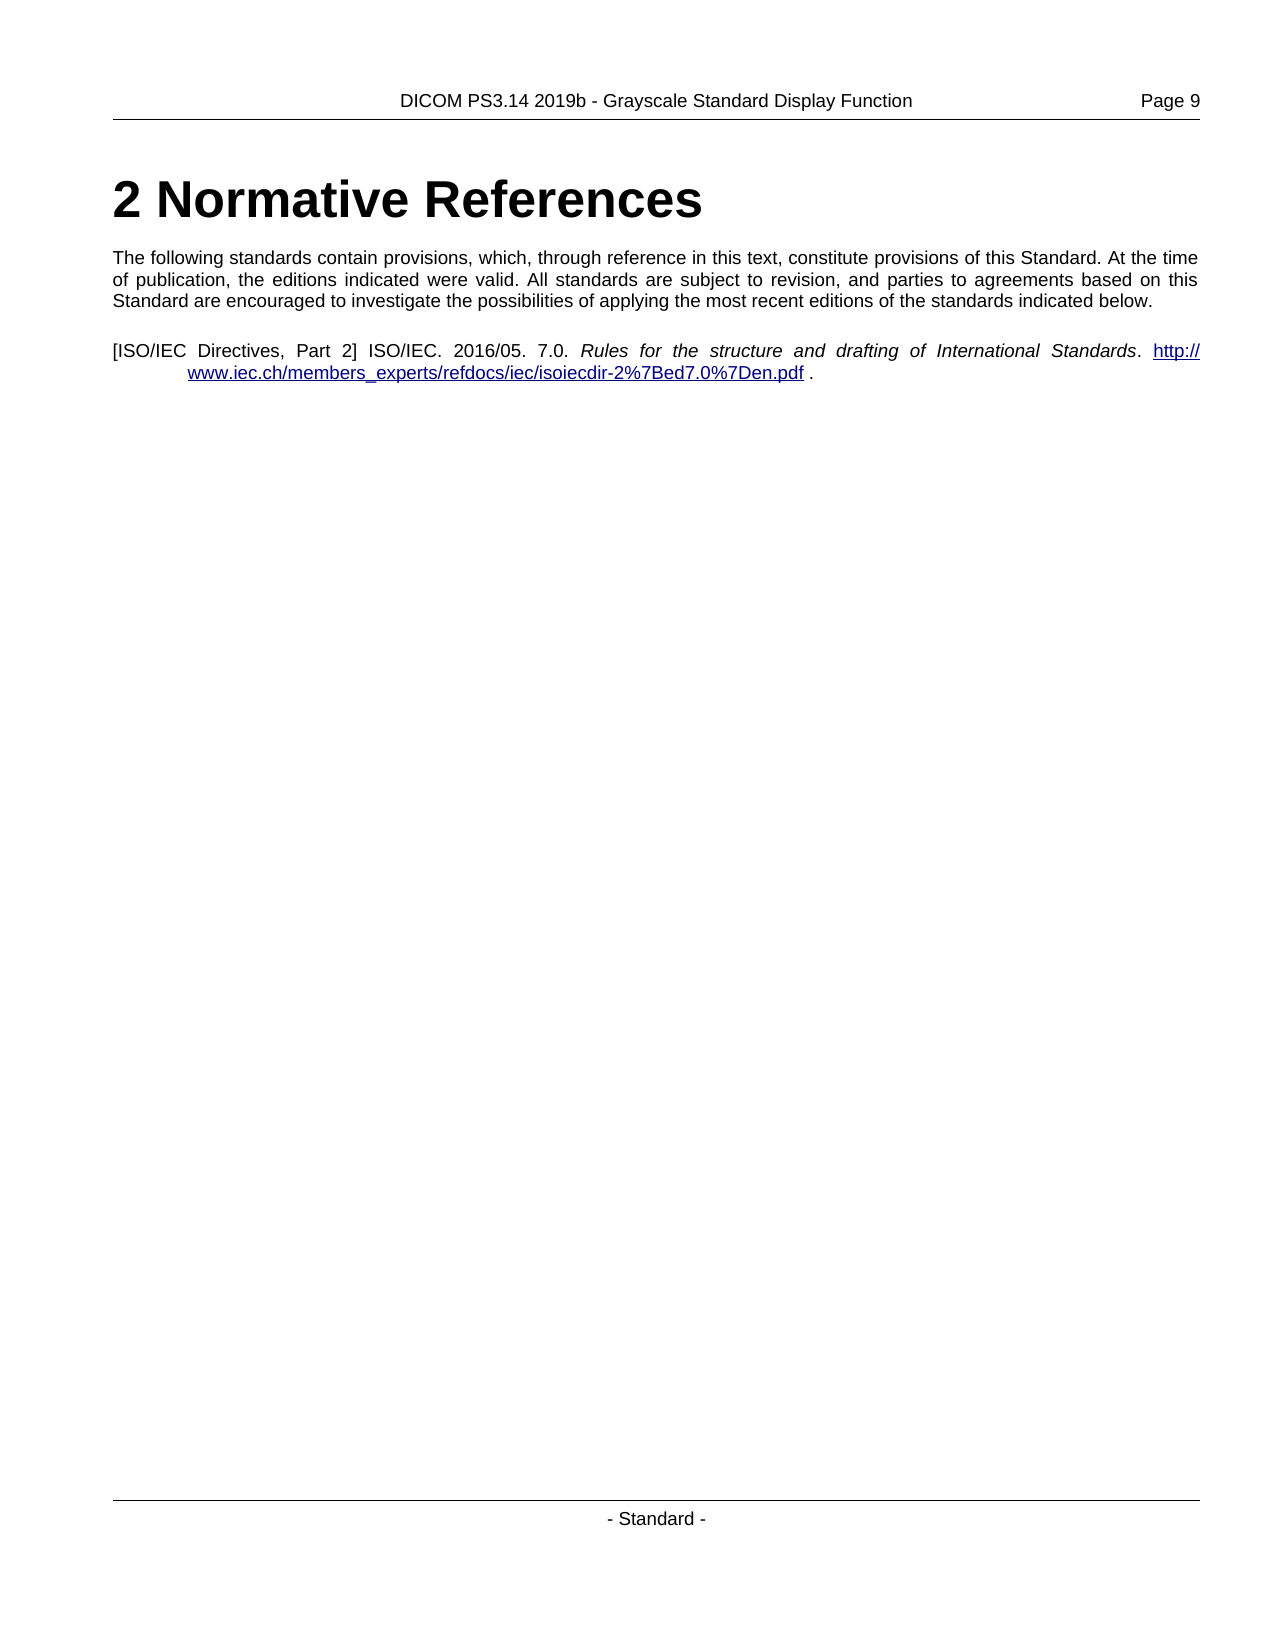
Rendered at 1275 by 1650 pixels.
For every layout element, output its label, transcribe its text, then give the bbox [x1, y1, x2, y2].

text [ISO/IEC Directives, Part 2] ISO/IEC. 2016/05. 7.0. Rules for the structure and drafting of International Standards. http://​www.iec.ch/​members_experts/​refdocs/​iec/​isoiecdir-2%7Bed7.0%7Den.pdf . [112, 340, 1200, 383]
text The following standards contain provisions, which, through reference in this text, constitute provisions of this Standard. At the time of publication, the editions indicated were valid. All standards are subject to revision, and parties to agreements based on this Standard are encouraged to investigate the possibilities of applying the most recent editions of the standards indicated below. [112, 247, 1200, 312]
text 2 Normative References [112, 169, 1200, 228]
